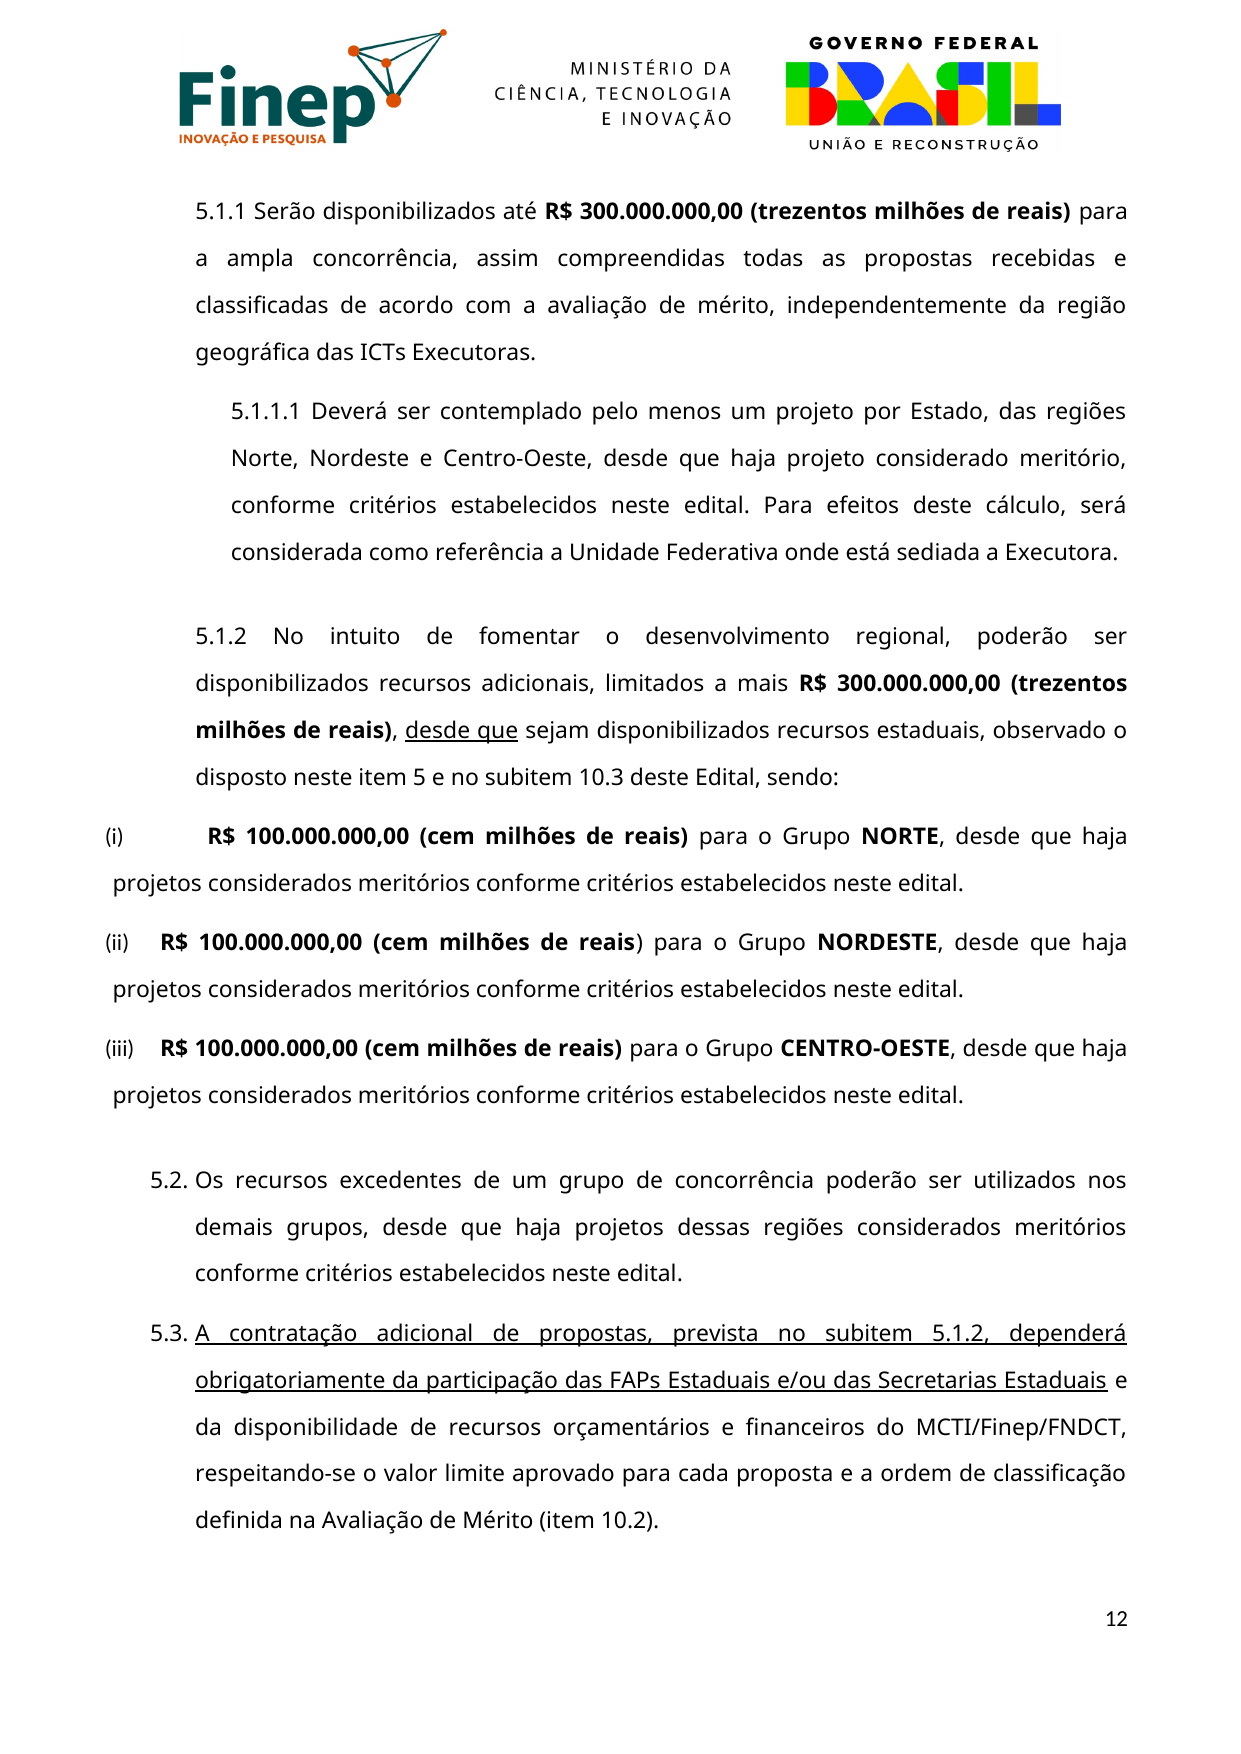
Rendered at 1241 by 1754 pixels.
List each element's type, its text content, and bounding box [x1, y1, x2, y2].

list 5.1.2 No intuito de fomentar o desenvolvimento regional, poderão ser disponibilizados recursos adicionais, limitados a mais R$ 300.000.000,00 (trezentos milhões de reais), desde que sejam disponibilizados recursos estaduais, observado o disposto neste item 5 e no subitem 10.3 deste Edital, sendo: [195, 620, 1128, 792]
list 5.1.1.1 Deverá ser contemplado pelo menos um projeto por Estado, das regiões Norte, Nordeste e Centro-Oeste, desde que haja projeto considerado meritório, conforme critérios estabelecidos neste edital. Para efeitos deste cálculo, será considerada como referência a Unidade Federativa onde está sediada a Executora. [231, 395, 1128, 567]
list 5.1.1 Serão disponibilizados até R$ 300.000.000,00 (trezentos milhões de reais) para a ampla concorrência, assim compreendidas todas as propostas recebidas e classificadas de acordo com a avaliação de mérito, independentemente da região geográfica das ICTs Executoras. [195, 195, 1128, 367]
list A contratação adicional de propostas, prevista no subitem 5.1.2, dependerá obrigatoriamente da participação das FAPs Estaduais e/ou das Secretarias Estaduais e da disponibilidade de recursos orçamentários e financeiros do MCTI/Finep/FNDCT, respeitando-se o valor limite aprovado para cada proposta e a ordem de classificação definida na Avaliação de Mérito (item 10.2). [150, 1317, 1128, 1535]
list R$ 100.000.000,00 (cem milhões de reais) para o Grupo NORDESTE, desde que haja projetos considerados meritórios conforme critérios estabelecidos neste edital. [104, 926, 1128, 1004]
list R$ 100.000.000,00 (cem milhões de reais) para o Grupo NORTE, desde que haja projetos considerados meritórios conforme critérios estabelecidos neste edital. [104, 820, 1128, 898]
list R$ 100.000.000,00 (cem milhões de reais) para o Grupo CENTRO-OESTE, desde que haja projetos considerados meritórios conforme critérios estabelecidos neste edital. [104, 1032, 1128, 1110]
list Os recursos excedentes de um grupo de concorrência poderão ser utilizados nos demais grupos, desde que haja projetos dessas regiões considerados meritórios conforme critérios estabelecidos neste edital. [150, 1163, 1128, 1288]
